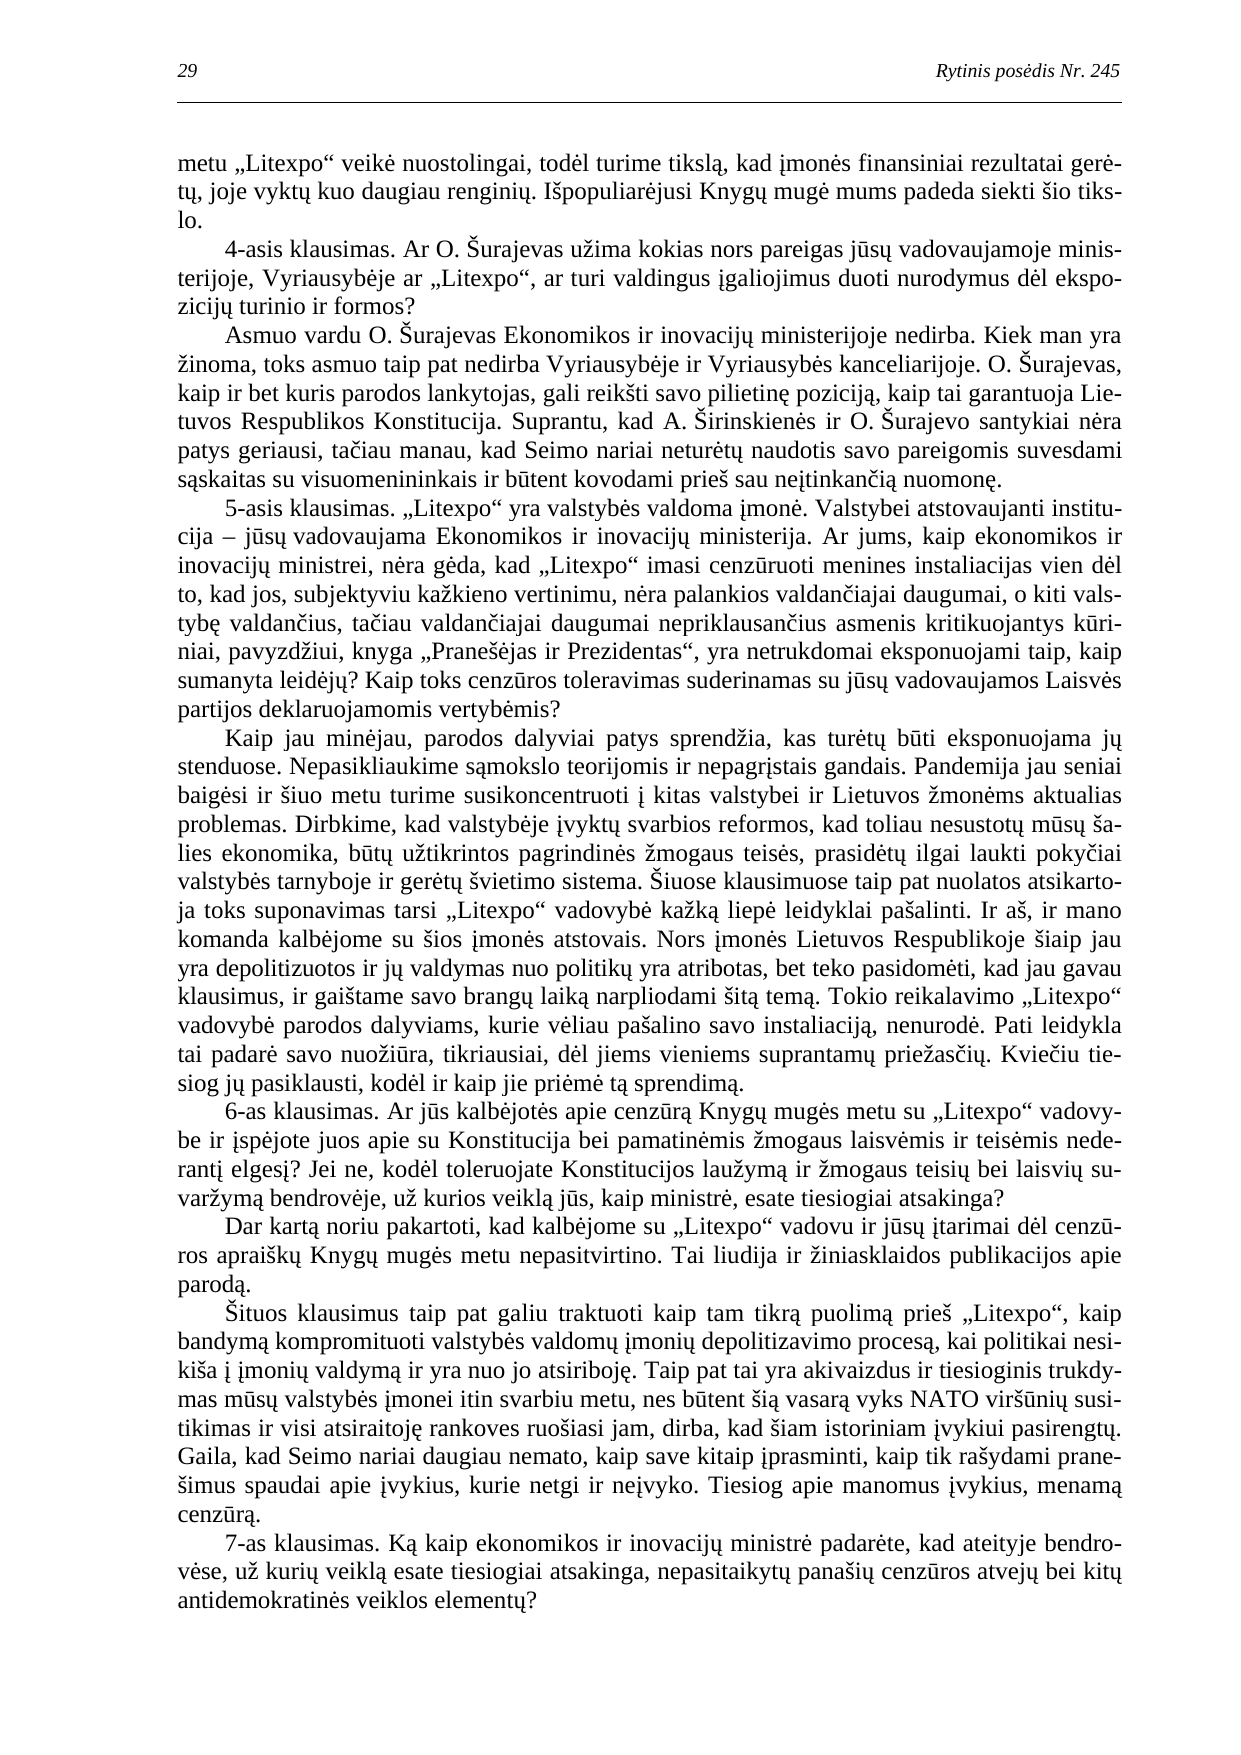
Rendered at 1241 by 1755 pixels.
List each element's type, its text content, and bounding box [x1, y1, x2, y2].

text 7-as klau­si­mas. Ką kaip eko­no­mi­kos ir ino­va­ci­jų mi­nist­rė pa­da­rė­te, kad at­ei­ty­je ben­dro­vė­se, už ku­rių veik­lą esa­te tie­sio­giai at­sa­kin­ga, ne­pa­si­tai­ky­tų pa­na­šių cen­zū­ros at­ve­jų bei ki­tų an­ti­de­mok­ra­ti­nės veik­los ele­men­tų? [177, 1528, 1122, 1614]
text Kaip jau mi­nė­jau, pa­ro­dos da­ly­viai pa­tys spren­džia, kas tu­rė­tų bū­ti eks­po­nuo­ja­ma jų sten­duo­se. Nepa­si­kliau­ki­me są­moks­lo te­ori­jo­mis ir ne­pa­grįs­tais gan­dais. Pan­de­mi­ja jau se­niai bai­gė­si ir šiuo me­tu tu­ri­me su­si­kon­cen­truo­ti į ki­tas vals­ty­bei ir Lie­tu­vos žmo­nėms ak­tu­a­lias pro­ble­mas. Dirb­ki­me, kad vals­ty­bė­je įvyk­tų svar­bios re­for­mos, kad to­liau ne­su­sto­tų mū­sų ša­lies eko­no­mi­ka, bū­tų už­tik­rin­tos pa­grin­di­nės žmo­gaus tei­sės, pra­si­dė­tų il­gai lauk­ti po­ky­čiai vals­ty­bės tar­ny­bo­je ir ge­rė­tų švie­ti­mo sis­te­ma. Šiuo­se klau­si­muo­se taip pat nuo­la­tos at­si­kar­to­ja toks su­po­na­vi­mas tar­si „Li­tex­po“ va­do­vy­bė kaž­ką lie­pė lei­dyk­lai pa­ša­lin­ti. Ir aš, ir ma­no ko­man­da kal­bė­jo­me su šios įmo­nės at­sto­vais. Nors įmo­nės Lie­tu­vos Res­pub­li­ko­je šiaip jau yra de­po­li­ti­zuo­tos ir jų val­dy­mas nuo po­li­ti­kų yra at­ri­bo­tas, bet te­ko pa­si­do­mė­ti, kad jau ga­vau klau­si­mus, ir gaiš­ta­me sa­vo bran­gų lai­ką nar­plio­da­mi ši­tą te­mą. To­kio rei­ka­la­vi­mo „Li­tex­po“ va­do­vy­bė pa­ro­dos da­ly­viams, ku­rie vė­liau pa­ša­li­no sa­vo ins­ta­lia­ci­ją, ne­nu­ro­dė. Pa­ti lei­dyk­la tai pa­da­rė sa­vo nuo­žiū­ra, tik­riau­siai, dėl jiems vie­niems su­pran­ta­mų prie­žas­čių. Kvie­čiu tie­siog jų pa­si­klaus­ti, ko­dėl ir kaip jie pri­ėmė tą spren­di­mą. [177, 723, 1122, 1096]
text 6-as klau­si­mas. Ar jūs kal­bė­jo­tės apie cen­zū­rą Kny­gų mu­gės me­tu su „Li­tex­po“ va­do­vy­be ir įspė­jo­te juos apie su Kon­sti­tu­ci­ja bei pa­ma­ti­nė­mis žmo­gaus lais­vė­mis ir tei­sė­mis ne­de­ran­tį el­ge­sį? Jei ne, ko­dėl to­le­ruo­ja­te Kon­sti­tu­ci­jos lau­žy­mą ir žmo­gaus tei­sių bei lais­vių su­var­žy­mą ben­dro­vė­je, už ku­rios veik­lą jūs, kaip mi­nist­rė, esa­te tie­sio­giai at­sa­kin­ga? [177, 1096, 1122, 1211]
text As­muo var­du O. Šu­ra­je­vas Eko­no­mi­kos ir ino­va­ci­jų mi­nis­te­ri­jo­je ne­dir­ba. Kiek man yra ži­no­ma, toks as­muo taip pat ne­dir­ba Vy­riau­sy­bė­je ir Vy­riau­sy­bės kan­ce­lia­ri­jo­je. O. Šu­ra­je­vas, kaip ir bet ku­ris pa­ro­dos lan­ky­to­jas, ga­li reikš­ti sa­vo pi­lie­ti­nę po­zi­ci­ją, kaip tai ga­ran­tuo­ja Lie­tu­vos Res­pub­li­kos Kon­sti­tu­ci­ja. Su­pran­tu, kad A. Ši­rins­kie­nės ir O. Šu­ra­je­vo san­ty­kiai nė­ra pa­tys ge­riau­si, ta­čiau ma­nau, kad Sei­mo na­riai ne­tu­rė­tų nau­do­tis sa­vo pa­rei­go­mis su­ve­sdami są­skai­tas su vi­suo­me­ni­nin­kais ir bū­tent ko­vodami prieš sau ne­įtin­kan­čią nuo­mo­nę. [177, 320, 1122, 493]
text Ši­tuos klau­si­mus taip pat ga­liu trak­tuo­ti kaip tam tik­rą puo­li­mą prieš „Li­tex­po“, kaip ban­dy­mą kom­pro­mi­tuo­ti vals­ty­bės val­do­mų įmo­nių de­po­li­ti­za­vi­mo pro­ce­są, kai po­li­ti­kai ne­si­ki­ša į įmo­nių val­dy­mą ir yra nuo jo at­si­ri­bo­ję. Taip pat tai yra aki­vaiz­dus ir tie­sio­gi­nis truk­dy­mas mū­sų vals­ty­bės įmo­nei itin svar­biu me­tu, nes bū­tent šią va­sa­rą vyks NATO vir­šū­nių su­si­ti­ki­mas ir vi­si at­si­rai­to­ję ran­ko­ves ruo­šia­si jam, dir­ba, kad šiam is­to­ri­niam įvy­kiui pa­si­reng­tų. Gai­la, kad Sei­mo na­riai dau­giau ne­ma­to, kaip sa­ve ki­taip įpras­min­ti, kaip tik ra­šy­da­mi pra­ne­ši­mus spau­dai apie įvy­kius, ku­rie net­gi ir ne­įvy­ko. Tie­siog apie ma­no­mus įvy­kius, me­na­mą cen­zū­rą. [177, 1298, 1122, 1528]
text me­tu „Li­tex­po“ vei­kė nuos­to­lin­gai, to­dėl tu­ri­me tiks­lą, kad įmo­nės fi­nan­si­niai re­zul­ta­tai ge­rė­tų, jo­je vyk­tų kuo dau­giau ren­gi­nių. Iš­po­pu­lia­rė­ju­si Kny­gų mu­gė mums pa­de­da siek­ti šio tiks­lo. [177, 148, 1122, 234]
text 5-asis klau­si­mas. „Li­tex­po“ yra vals­ty­bės val­do­ma įmo­nė. Vals­ty­bei at­sto­vau­jan­ti ins­ti­tu­ci­ja – jū­sų va­do­vau­ja­ma Eko­no­mi­kos ir ino­va­ci­jų mi­nis­te­ri­ja. Ar jums, kaip eko­no­mi­kos ir ino­va­ci­jų mi­nist­rei, nė­ra gė­da, kad „Li­tex­po“ ima­si cen­zū­ruo­ti me­ni­nes ins­ta­lia­ci­jas vien dėl to, kad jos, sub­jek­ty­viu kaž­kie­no ver­ti­ni­mu, nė­ra pa­lan­kios val­dan­čia­jai dau­gu­mai, o ki­ti vals­ty­bę val­dan­čius, ta­čiau val­dan­čia­jai dau­gu­mai ne­pri­klau­san­čius as­me­nis kri­ti­kuo­jan­tys kū­ri­niai, pa­vyz­džiui, kny­ga „Pra­ne­šė­jas ir Pre­zi­den­tas“, yra ne­truk­do­mai eks­po­nuo­ja­mi taip, kaip su­ma­ny­ta lei­dė­jų? Kaip toks cen­zū­ros to­le­ra­vi­mas su­de­ri­na­mas su jū­sų va­do­vau­ja­mos Lais­vės par­ti­jos de­kla­ruo­ja­mo­mis ver­ty­bė­mis? [177, 493, 1122, 723]
text 4-asis klau­si­mas. Ar O. Šu­ra­je­vas už­ima ko­kias nors pa­rei­gas jū­sų va­do­vau­ja­mo­je mi­nis­te­ri­jo­je, Vy­riau­sy­bė­je ar „Li­tex­po“, ar tu­ri val­din­gus įga­lio­ji­mus duo­ti nu­ro­dy­mus dėl eks­po­zi­ci­jų tu­ri­nio ir for­mos? [177, 234, 1122, 320]
text Dar kar­tą no­riu pa­kar­to­ti, kad kal­bė­jo­me su „Li­tex­po“ va­do­vu ir jū­sų įta­ri­mai dėl cen­zū­ros ap­raiš­kų Kny­gų mu­gės me­tu nepa­si­tvir­ti­no. Tai liu­di­ja ir ži­niask­lai­dos pub­li­ka­ci­jos apie pa­ro­dą. [177, 1211, 1122, 1298]
